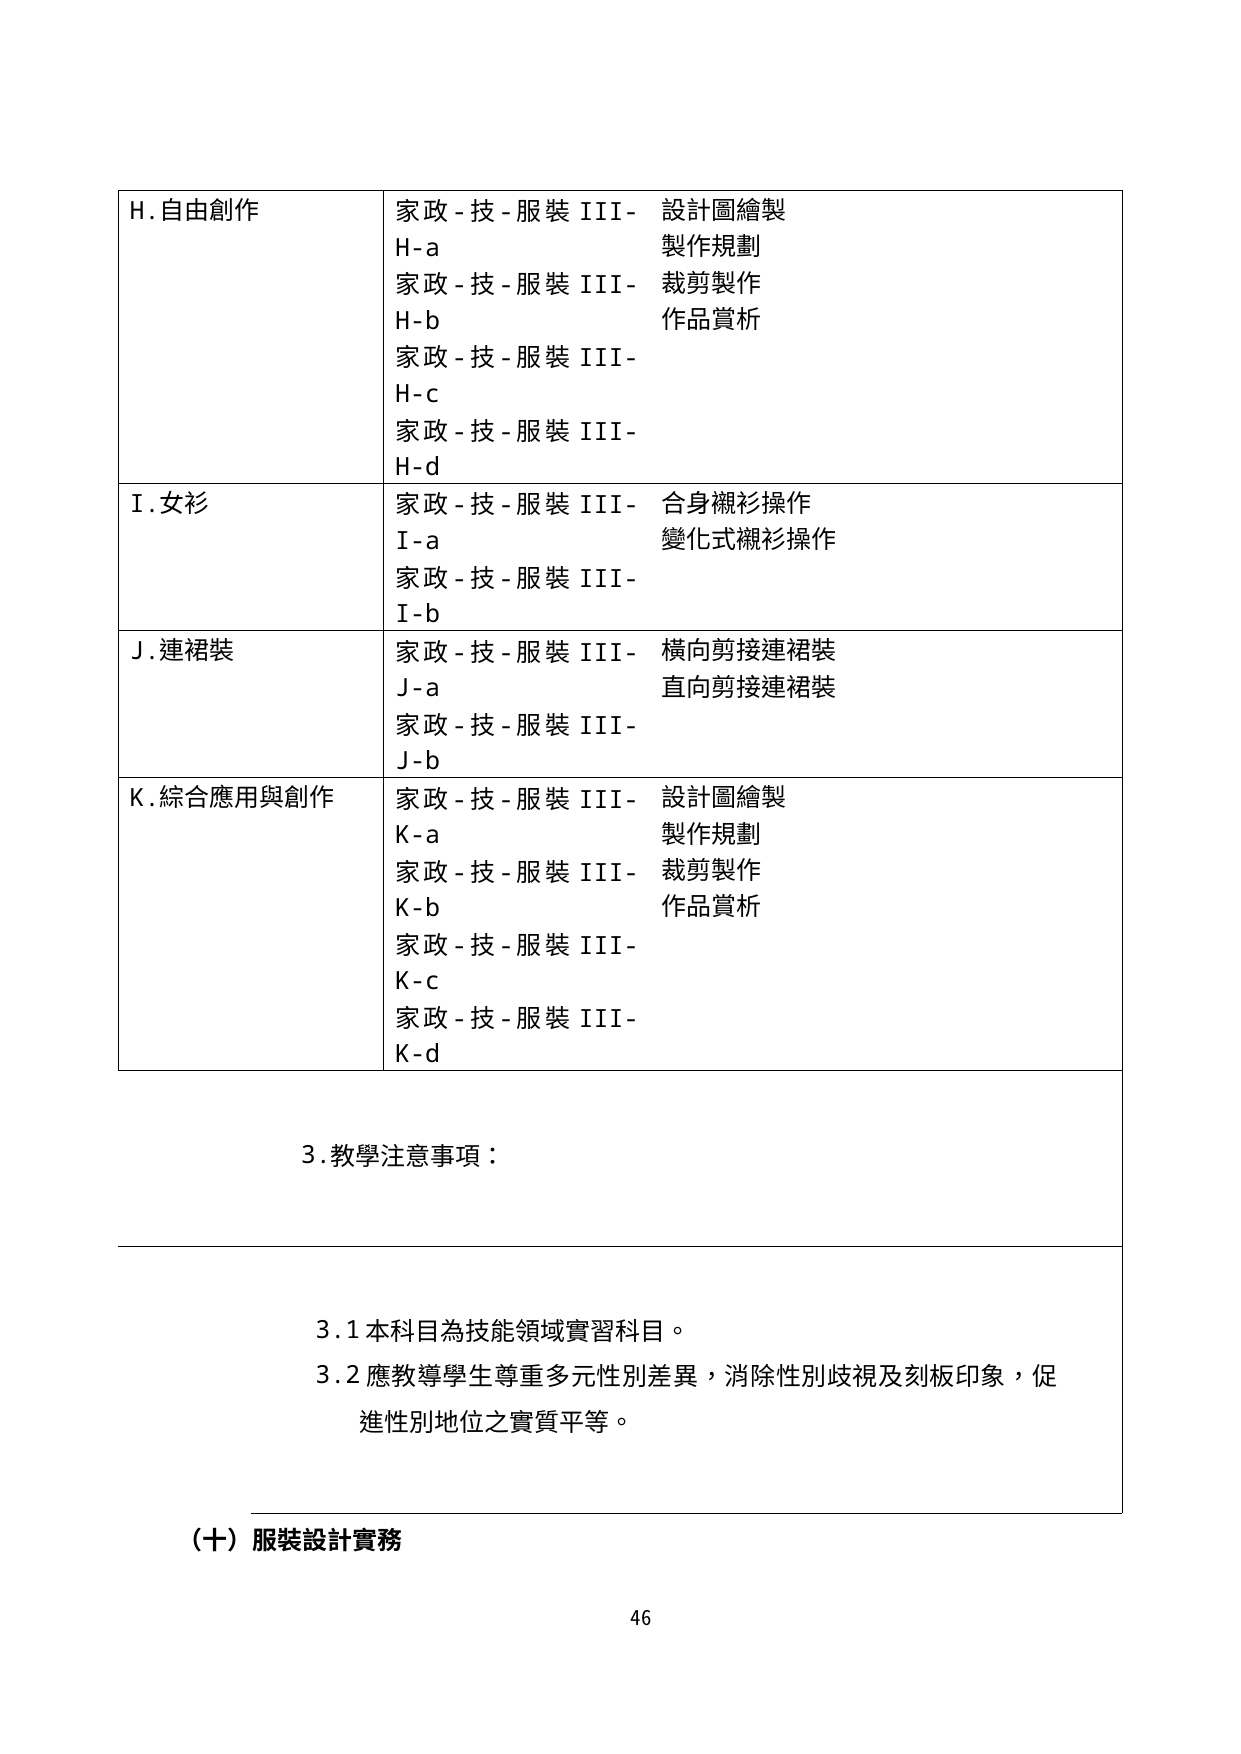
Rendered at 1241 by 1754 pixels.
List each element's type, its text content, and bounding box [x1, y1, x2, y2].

table_cell 家政-技-服裝III-K-a 家政-技-服裝III-K-b 家政-技-服裝III-K-c 家政-技-服裝III-K-d [384, 778, 650, 1070]
text 3.1本科目為技能領域實習科目。 [251, 1246, 1122, 1356]
table_cell 設計圖繪製 製作規劃 裁剪製作 作品賞析 [650, 778, 1122, 1070]
text 3.教學注意事項： [118, 1071, 1122, 1246]
text 3.2應教導學生尊重多元性別差異，消除性別歧視及刻板印象，促進性別地位之實質平等。 [251, 1356, 1122, 1513]
table_cell 橫向剪接連裙裝 直向剪接連裙裝 [650, 631, 1122, 777]
table_cell I.女衫 [119, 484, 383, 630]
table_cell 家政-技-服裝III-H-a 家政-技-服裝III-H-b 家政-技-服裝III-H-c 家政-技-服裝III-H-d [384, 191, 650, 483]
table_cell H.自由創作 [119, 191, 383, 483]
text （十）服裝設計實務 [168, 1513, 1122, 1558]
table_cell J.連裙裝 [119, 631, 383, 777]
table_cell 合身襯衫操作 變化式襯衫操作 [650, 484, 1122, 630]
table_cell K.綜合應用與創作 [119, 778, 383, 1070]
table_cell 家政-技-服裝III-I-a 家政-技-服裝III-I-b [384, 484, 650, 630]
table_cell 設計圖繪製 製作規劃 裁剪製作 作品賞析 [650, 191, 1122, 483]
table_cell 家政-技-服裝III-J-a 家政-技-服裝III-J-b [384, 631, 650, 777]
